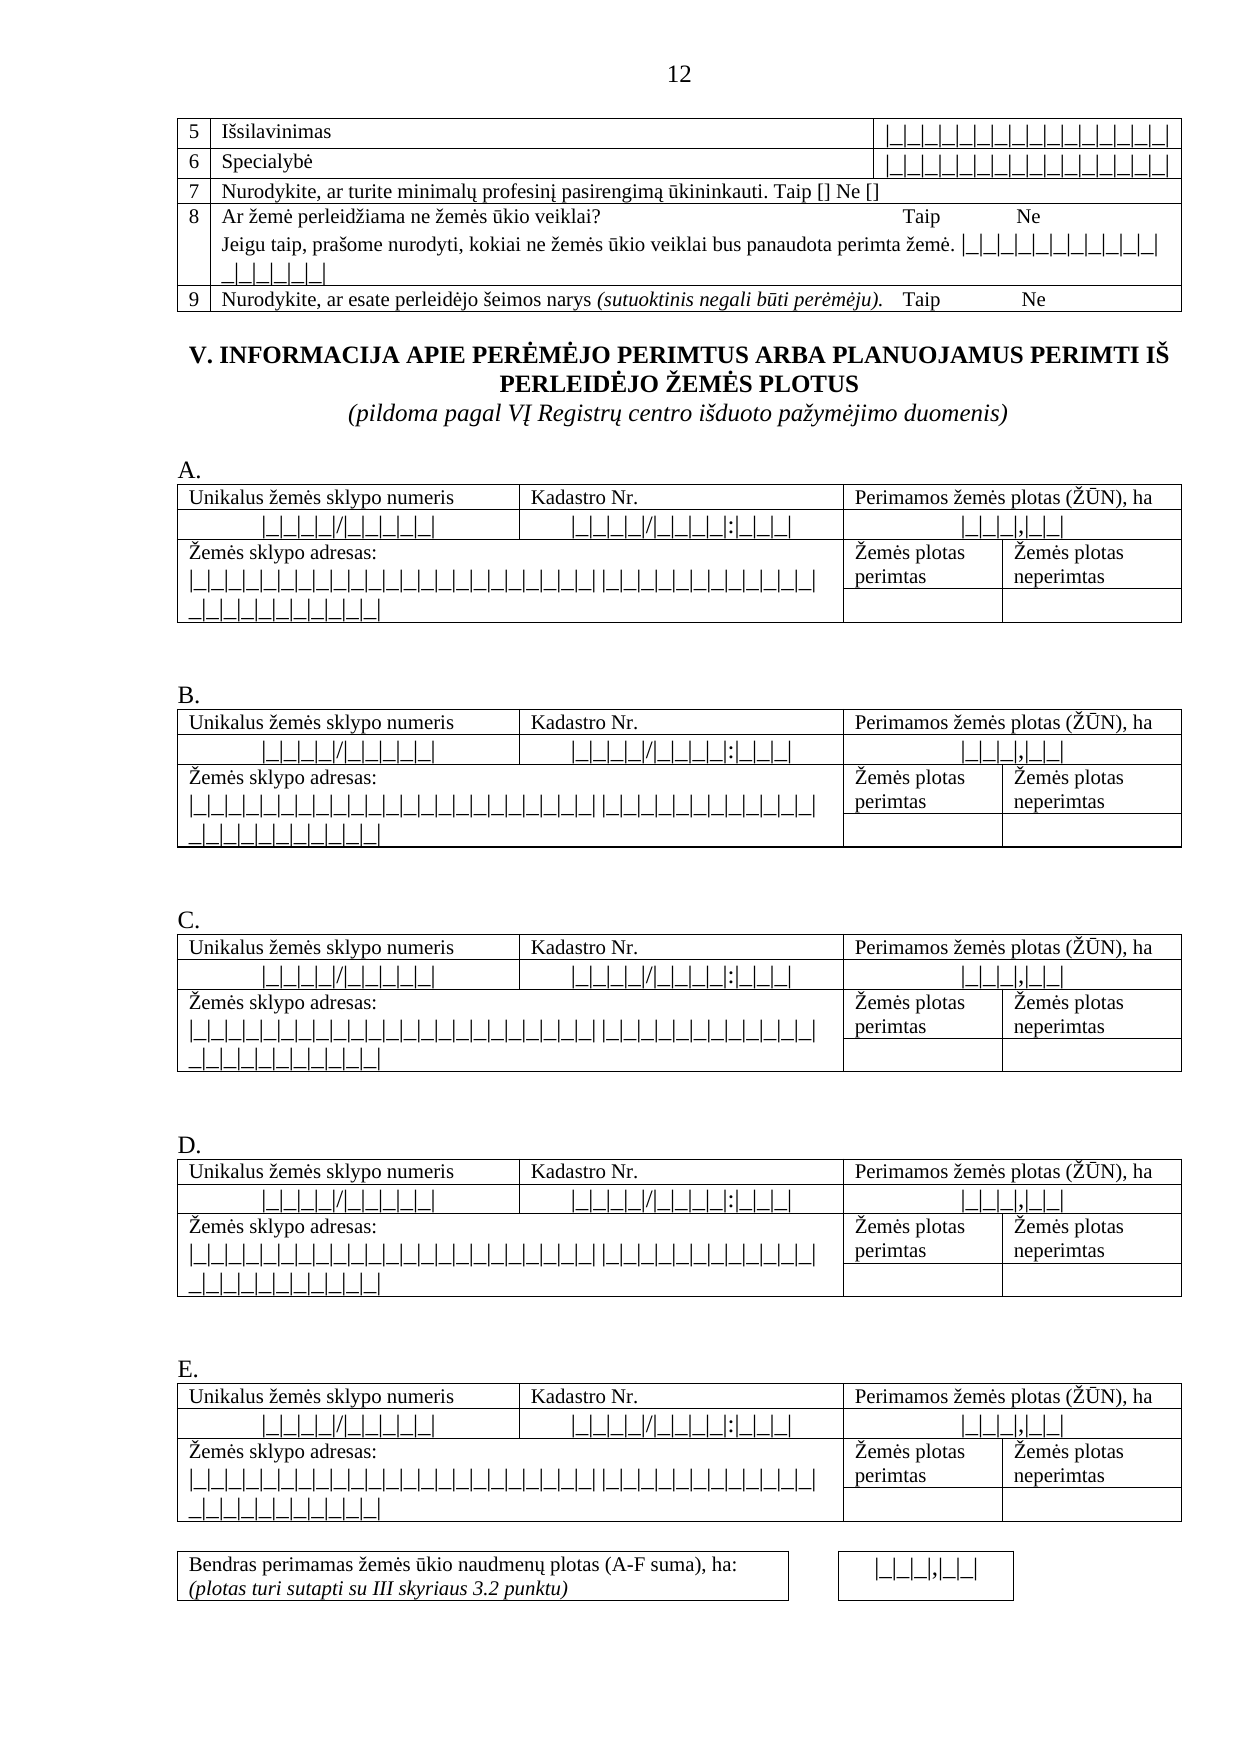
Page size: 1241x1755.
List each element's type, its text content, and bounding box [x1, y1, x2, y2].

text E. [177, 1354, 1181, 1383]
table_cell Žemės sklypo adresas: |_|_|_|_|_|_|_|_|_|_|_|_|_|_|_|_|_|_|_|_|_|_|_| |_|_|_|_|_|_|_|_|_|_|_|_|_|_|_|_|_|_|_|_|_|_|_| [178, 765, 843, 846]
table_cell 9 [178, 286, 210, 311]
table_cell |_|_|_|,|_|_| [844, 1185, 1181, 1213]
table_header Unikalus žemės sklypo numeris [178, 1384, 519, 1408]
table_header [789, 1551, 838, 1600]
table_cell Nurodykite, ar turite minimalų profesinį pasirengimą ūkininkauti. Taip [] Ne [] [211, 179, 1181, 203]
table_cell |_|_|_|_|/|_|_|_|_|_| [178, 510, 519, 539]
table_cell Žemės plotas perimtas [844, 765, 1002, 813]
table_header Perimamos žemės plotas (ŽŪN), ha [844, 710, 1181, 734]
table_cell |_|_|_|_|/|_|_|_|_|:|_|_|_| [520, 1185, 843, 1213]
table_cell ⁬ [1003, 1488, 1181, 1521]
table_cell Žemės sklypo adresas: |_|_|_|_|_|_|_|_|_|_|_|_|_|_|_|_|_|_|_|_|_|_|_| |_|_|_|_|_|_|_|_|_|_|_|_|_|_|_|_|_|_|_|_|_|_|_| [178, 990, 843, 1071]
table_cell |_|_|_|_|/|_|_|_|_|:|_|_|_| [520, 960, 843, 988]
table_cell Žemės plotas perimtas [844, 1439, 1002, 1487]
table_cell |_|_|_|_|/|_|_|_|_|_| [178, 1185, 519, 1213]
table_cell |_|_|_|_|/|_|_|_|_|:|_|_|_| [520, 510, 843, 539]
table_cell Žemės sklypo adresas: |_|_|_|_|_|_|_|_|_|_|_|_|_|_|_|_|_|_|_|_|_|_|_| |_|_|_|_|_|_|_|_|_|_|_|_|_|_|_|_|_|_|_|_|_|_|_| [178, 1439, 843, 1521]
table_header Unikalus žemės sklypo numeris [178, 1160, 519, 1183]
table_cell 6 [178, 149, 210, 178]
table_cell Specialybė [211, 149, 873, 178]
table_header Kadastro Nr. [520, 1384, 843, 1408]
table_cell Žemės plotas perimtas [844, 540, 1002, 588]
table_cell ⁬ [1003, 1039, 1181, 1071]
table_cell Nurodykite, ar esate perleidėjo šeimos narys (sutuoktinis negali būti perėmėju). Taip ⁬ Ne ⁬ [211, 286, 1181, 311]
table_cell 8 [178, 204, 210, 285]
table_cell ⁬ [844, 1488, 1002, 1521]
table_cell Žemės plotas neperimtas [1003, 540, 1181, 588]
table_cell 7 [178, 179, 210, 203]
table_header Kadastro Nr. [520, 485, 843, 509]
table_header Perimamos žemės plotas (ŽŪN), ha [844, 485, 1181, 509]
table_cell ⁬ [844, 1039, 1002, 1071]
table_cell ⁬ [1003, 1264, 1181, 1296]
table_cell |_|_|_|_|_|_|_|_|_|_|_|_|_|_|_|_| [874, 149, 1181, 178]
table_cell |_|_|_|,|_|_| [844, 960, 1181, 988]
table_cell |_|_|_|_|/|_|_|_|_|_| [178, 1409, 519, 1438]
table_header Kadastro Nr. [520, 935, 843, 959]
table_header |_|_|_|,|_|_| [839, 1552, 1013, 1600]
table_header Perimamos žemės plotas (ŽŪN), ha [844, 1160, 1181, 1183]
text C. [177, 905, 1181, 934]
table_cell ⁬ [844, 1264, 1002, 1296]
table_cell ⁬ [1003, 814, 1181, 846]
table_cell Žemės sklypo adresas: |_|_|_|_|_|_|_|_|_|_|_|_|_|_|_|_|_|_|_|_|_|_|_| |_|_|_|_|_|_|_|_|_|_|_|_|_|_|_|_|_|_|_|_|_|_|_| [178, 540, 843, 622]
table_cell ⁬ [1003, 589, 1181, 622]
table_cell Žemės plotas neperimtas [1003, 990, 1181, 1038]
table_cell Žemės sklypo adresas: |_|_|_|_|_|_|_|_|_|_|_|_|_|_|_|_|_|_|_|_|_|_|_| |_|_|_|_|_|_|_|_|_|_|_|_|_|_|_|_|_|_|_|_|_|_|_| [178, 1214, 843, 1296]
text (pildoma pagal VĮ Registrų centro išduoto pažymėjimo duomenis) [177, 398, 1181, 427]
table_header Unikalus žemės sklypo numeris [178, 935, 519, 959]
table_cell |_|_|_|_|_|_|_|_|_|_|_|_|_|_|_|_| [874, 119, 1181, 148]
table_header Perimamos žemės plotas (ŽŪN), ha [844, 935, 1181, 959]
table_cell |_|_|_|,|_|_| [844, 1409, 1181, 1438]
table_header Kadastro Nr. [520, 710, 843, 734]
table_cell Žemės plotas perimtas [844, 990, 1002, 1038]
text V. INFORMACIJA APIE PERĖMĖJO PERIMTUS ARBA PLANUOJAMUS PERIMTI IŠ PERLEIDĖJO ŽEMĖS PLOTUS [177, 340, 1181, 398]
text B. [177, 680, 1181, 709]
text A. [177, 455, 1181, 484]
table_cell Išsilavinimas [211, 119, 873, 148]
table_cell |_|_|_|_|/|_|_|_|_|_| [178, 735, 519, 764]
table_header Perimamos žemės plotas (ŽŪN), ha [844, 1384, 1181, 1408]
table_cell |_|_|_|_|/|_|_|_|_|_| [178, 960, 519, 988]
table_header Unikalus žemės sklypo numeris [178, 710, 519, 734]
table_cell 5 [178, 119, 210, 148]
table_cell ⁬ [844, 589, 1002, 622]
table_header Bendras perimamas žemės ūkio naudmenų plotas (A-F suma), ha: (plotas turi sutapti su III skyriaus 3.2 punktu) [178, 1552, 788, 1600]
table_cell Žemės plotas neperimtas [1003, 1439, 1181, 1487]
table_cell Ar žemė perleidžiama ne žemės ūkio veiklai? Taip ⁬ Ne ⁬ Jeigu taip, prašome nurodyti, kokiai ne žemės ūkio veiklai bus panaudota perimta žemė. |_|_|_|_|_|_|_|_|_|_|_|_|_|_|_|_|_| [211, 204, 1181, 285]
table_cell Žemės plotas neperimtas [1003, 1214, 1181, 1262]
table_cell ⁬ [844, 814, 1002, 846]
table_cell |_|_|_|,|_|_| [844, 735, 1181, 764]
table_cell Žemės plotas perimtas [844, 1214, 1002, 1262]
table_header Unikalus žemės sklypo numeris [178, 485, 519, 509]
table_cell Žemės plotas neperimtas [1003, 765, 1181, 813]
table_cell |_|_|_|_|/|_|_|_|_|:|_|_|_| [520, 735, 843, 764]
text D. [177, 1130, 1181, 1158]
table_cell |_|_|_|_|/|_|_|_|_|:|_|_|_| [520, 1409, 843, 1438]
table_cell |_|_|_|,|_|_| [844, 510, 1181, 539]
table_header Kadastro Nr. [520, 1160, 843, 1183]
